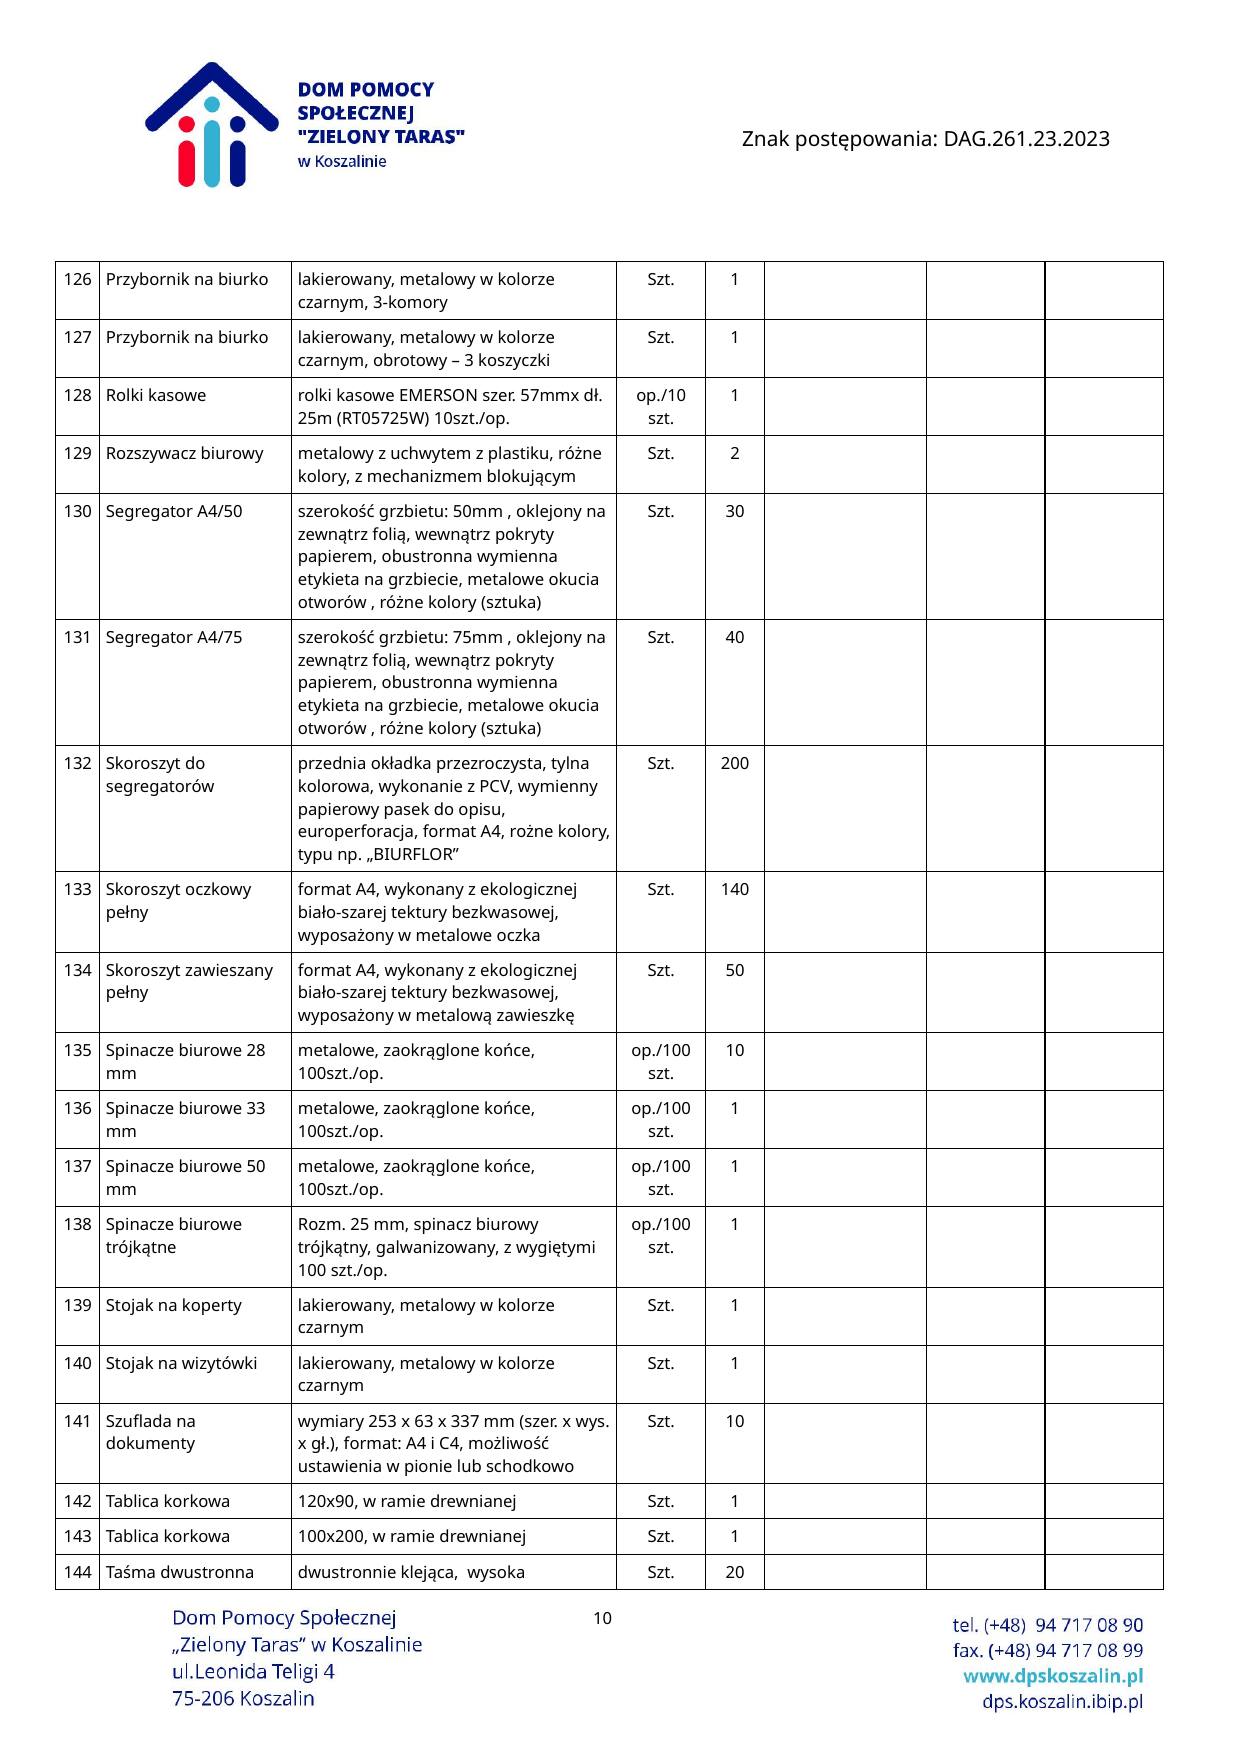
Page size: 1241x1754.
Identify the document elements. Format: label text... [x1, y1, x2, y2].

table_cell metalowe, zaokrąglone końce, 100szt./op. [292, 1149, 616, 1206]
table_cell 127 [56, 320, 99, 377]
table_cell Spinacze biurowe 28 mm [100, 1033, 291, 1090]
table_cell [765, 872, 926, 952]
table_cell [765, 1149, 926, 1206]
table_cell [765, 436, 926, 493]
table_cell [765, 1346, 926, 1402]
table_cell format A4, wykonany z ekologicznej biało-szarej tektury bezkwasowej, wyposażony w metalową zawieszkę [292, 953, 616, 1032]
table_cell [1046, 872, 1163, 952]
table_cell Tablica korkowa [100, 1519, 291, 1553]
table_cell 20 [706, 1555, 764, 1589]
table_cell Szt. [617, 1484, 705, 1518]
table_cell Szt. [617, 1555, 705, 1589]
table_cell 134 [56, 953, 99, 1032]
table_cell 1 [706, 378, 764, 435]
table_cell [927, 436, 1044, 493]
table_cell szerokość grzbietu: 75mm , oklejony na zewnątrz folią, wewnątrz pokryty papierem, obustronna wymienna etykieta na grzbiecie, metalowe okucia otworów , różne kolory (sztuka) [292, 620, 616, 745]
table_cell Przybornik na biurko [100, 320, 291, 377]
table_cell [1046, 1519, 1163, 1553]
table_cell Tablica korkowa [100, 1484, 291, 1518]
table_cell [927, 320, 1044, 377]
table_cell [927, 262, 1044, 319]
table_cell Stojak na wizytówki [100, 1346, 291, 1402]
table_cell [765, 953, 926, 1032]
table_cell [927, 1346, 1044, 1402]
table_cell [765, 1555, 926, 1589]
table_cell 100x200, w ramie drewnianej [292, 1519, 616, 1553]
table_cell op./100 szt. [617, 1033, 705, 1090]
table_cell 1 [706, 320, 764, 377]
table_cell [927, 746, 1044, 871]
table_cell 10 [706, 1033, 764, 1090]
table_cell [1046, 494, 1163, 619]
table_cell Spinacze biurowe 33 mm [100, 1091, 291, 1148]
table_cell [765, 1091, 926, 1148]
table_cell 10 [706, 1404, 764, 1483]
table_cell [765, 1404, 926, 1483]
table_cell [927, 1555, 1044, 1589]
table_cell [765, 1033, 926, 1090]
table_cell [1046, 1149, 1163, 1206]
table_cell [765, 746, 926, 871]
table_cell Szt. [617, 953, 705, 1032]
table_cell [1046, 436, 1163, 493]
table_cell 120x90, w ramie drewnianej [292, 1484, 616, 1518]
table_cell Szt. [617, 1404, 705, 1483]
table_cell Skoroszyt do segregatorów [100, 746, 291, 871]
table_cell 30 [706, 494, 764, 619]
table_cell Szt. [617, 436, 705, 493]
table_cell Spinacze biurowe trójkątne [100, 1207, 291, 1287]
table_cell lakierowany, metalowy w kolorze czarnym [292, 1288, 616, 1344]
table_cell [927, 1149, 1044, 1206]
table_cell 40 [706, 620, 764, 745]
table_cell 1 [706, 262, 764, 319]
table_cell [1046, 1207, 1163, 1287]
table_cell 136 [56, 1091, 99, 1148]
table_cell [1046, 746, 1163, 871]
table_cell Stojak na koperty [100, 1288, 291, 1344]
table_cell 50 [706, 953, 764, 1032]
table_cell [927, 620, 1044, 745]
table_cell 1 [706, 1519, 764, 1553]
table_cell [765, 1288, 926, 1344]
table_cell [1046, 1484, 1163, 1518]
table_cell op./100 szt. [617, 1149, 705, 1206]
table_cell dwustronnie klejąca, wysoka [292, 1555, 616, 1589]
table_cell op./100 szt. [617, 1207, 705, 1287]
table_cell 137 [56, 1149, 99, 1206]
table_cell Szt. [617, 620, 705, 745]
table_cell wymiary 253 x 63 x 337 mm (szer. x wys. x gł.), format: A4 i C4, możliwość ustawienia w pionie lub schodkowo [292, 1404, 616, 1483]
table_cell [765, 1519, 926, 1553]
table_cell Skoroszyt zawieszany pełny [100, 953, 291, 1032]
table_cell [927, 1288, 1044, 1344]
table_cell [1046, 378, 1163, 435]
table_cell Szt. [617, 1519, 705, 1553]
table_cell 141 [56, 1404, 99, 1483]
table_cell metalowe, zaokrąglone końce, 100szt./op. [292, 1091, 616, 1148]
table_cell [927, 1519, 1044, 1553]
table_cell 143 [56, 1519, 99, 1553]
table_cell 131 [56, 620, 99, 745]
table_cell Taśma dwustronna [100, 1555, 291, 1589]
table_cell [1046, 1404, 1163, 1483]
table_cell Skoroszyt oczkowy pełny [100, 872, 291, 952]
table_cell szerokość grzbietu: 50mm , oklejony na zewnątrz folią, wewnątrz pokryty papierem, obustronna wymienna etykieta na grzbiecie, metalowe okucia otworów , różne kolory (sztuka) [292, 494, 616, 619]
table_cell 1 [706, 1207, 764, 1287]
table_cell 139 [56, 1288, 99, 1344]
table_cell [927, 872, 1044, 952]
table_cell Rolki kasowe [100, 378, 291, 435]
table_cell 126 [56, 262, 99, 319]
table_cell rolki kasowe EMERSON szer. 57mmx dł. 25m (RT05725W) 10szt./op. [292, 378, 616, 435]
table_cell Rozm. 25 mm, spinacz biurowy trójkątny, galwanizowany, z wygiętymi 100 szt./op. [292, 1207, 616, 1287]
table_cell 129 [56, 436, 99, 493]
table_cell 133 [56, 872, 99, 952]
table_cell 140 [706, 872, 764, 952]
table_cell Szt. [617, 494, 705, 619]
table_cell 1 [706, 1346, 764, 1402]
table_cell lakierowany, metalowy w kolorze czarnym [292, 1346, 616, 1402]
table_cell Szt. [617, 872, 705, 952]
table_cell 128 [56, 378, 99, 435]
table_cell 138 [56, 1207, 99, 1287]
table_cell [765, 320, 926, 377]
table_cell [1046, 953, 1163, 1032]
table_cell [927, 494, 1044, 619]
table_cell [927, 1033, 1044, 1090]
table_cell [927, 953, 1044, 1032]
table_cell metalowy z uchwytem z plastiku, różne kolory, z mechanizmem blokującym [292, 436, 616, 493]
table_cell [927, 1404, 1044, 1483]
table_cell Szt. [617, 746, 705, 871]
table_cell [765, 1207, 926, 1287]
table_cell 1 [706, 1149, 764, 1206]
table_cell Rozszywacz biurowy [100, 436, 291, 493]
table_cell [765, 378, 926, 435]
table_cell Segregator A4/50 [100, 494, 291, 619]
table_cell Szt. [617, 262, 705, 319]
table_cell Przybornik na biurko [100, 262, 291, 319]
table_cell [927, 378, 1044, 435]
table_cell 144 [56, 1555, 99, 1589]
table_cell format A4, wykonany z ekologicznej biało-szarej tektury bezkwasowej, wyposażony w metalowe oczka [292, 872, 616, 952]
table_cell [927, 1091, 1044, 1148]
table_cell [1046, 1288, 1163, 1344]
table_cell [1046, 1091, 1163, 1148]
table_cell 1 [706, 1484, 764, 1518]
table_cell Szt. [617, 1346, 705, 1402]
table_cell 1 [706, 1091, 764, 1148]
table_cell metalowe, zaokrąglone końce, 100szt./op. [292, 1033, 616, 1090]
table_cell [1046, 320, 1163, 377]
table_cell Szuflada na dokumenty [100, 1404, 291, 1483]
table_cell 142 [56, 1484, 99, 1518]
table_cell Szt. [617, 1288, 705, 1344]
table_cell [765, 1484, 926, 1518]
table_cell 200 [706, 746, 764, 871]
table_cell 132 [56, 746, 99, 871]
table_cell 130 [56, 494, 99, 619]
table_cell [1046, 262, 1163, 319]
table_cell [1046, 1033, 1163, 1090]
table_cell 135 [56, 1033, 99, 1090]
table_cell [1046, 1555, 1163, 1589]
table_cell [765, 494, 926, 619]
table_cell [1046, 620, 1163, 745]
table_cell lakierowany, metalowy w kolorze czarnym, 3-komory [292, 262, 616, 319]
table_cell [927, 1207, 1044, 1287]
table_cell [927, 1484, 1044, 1518]
table_cell op./10 szt. [617, 378, 705, 435]
table_cell Spinacze biurowe 50 mm [100, 1149, 291, 1206]
table_cell [765, 620, 926, 745]
table_cell lakierowany, metalowy w kolorze czarnym, obrotowy – 3 koszyczki [292, 320, 616, 377]
table_cell 2 [706, 436, 764, 493]
table_cell [765, 262, 926, 319]
table_cell 140 [56, 1346, 99, 1402]
table_cell op./100 szt. [617, 1091, 705, 1148]
table_cell [1046, 1346, 1163, 1402]
table_cell 1 [706, 1288, 764, 1344]
table_cell Szt. [617, 320, 705, 377]
table_cell Segregator A4/75 [100, 620, 291, 745]
table_cell przednia okładka przezroczysta, tylna kolorowa, wykonanie z PCV, wymienny papierowy pasek do opisu, europerforacja, format A4, rożne kolory, typu np. „BIURFLOR” [292, 746, 616, 871]
